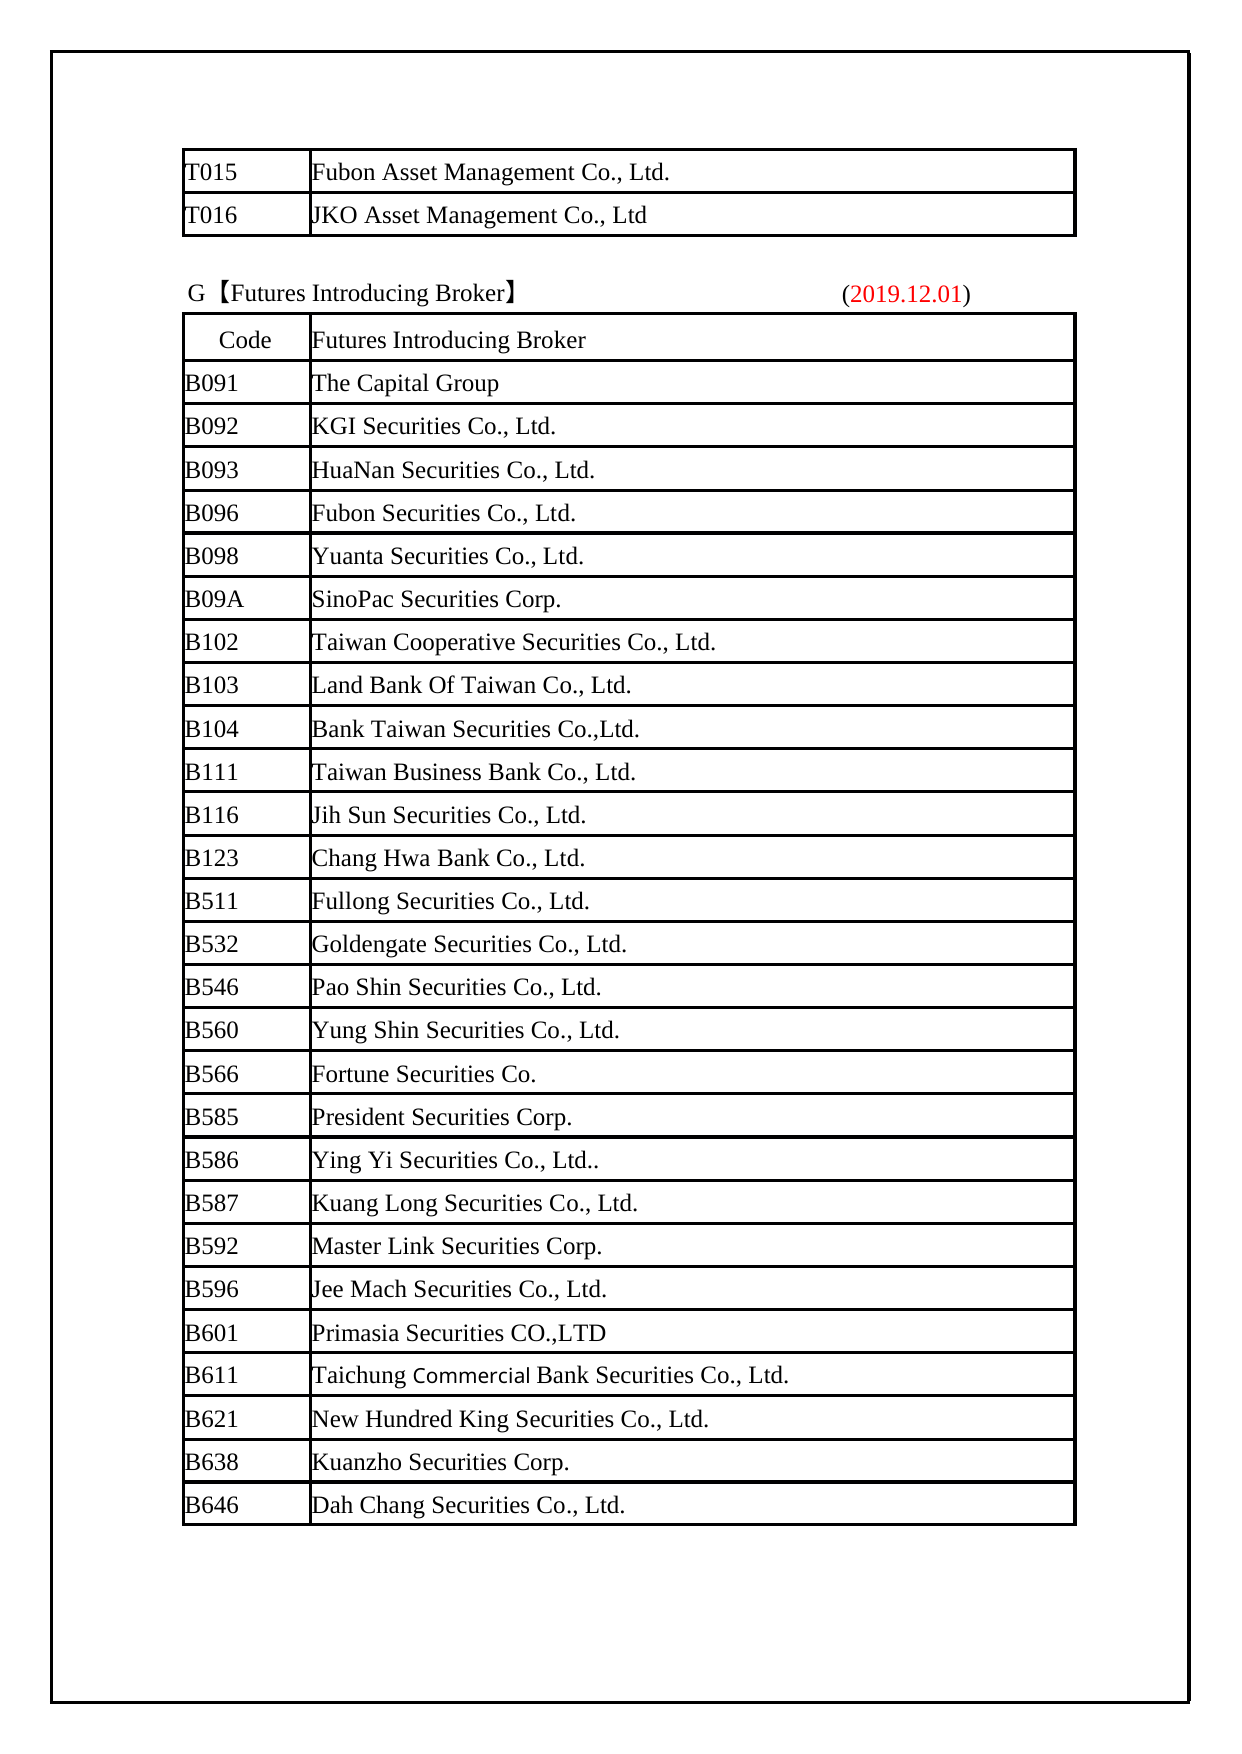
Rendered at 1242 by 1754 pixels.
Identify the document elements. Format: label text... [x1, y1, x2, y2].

table_cell B104 [185, 707, 309, 747]
table_cell HuaNan Securities Co., Ltd. [312, 448, 1073, 488]
table_cell Dah Chang Securities Co., Ltd. [312, 1484, 1073, 1523]
table_cell Jih Sun Securities Co., Ltd. [312, 793, 1073, 833]
table_cell B116 [185, 793, 309, 833]
table_cell Taiwan Business Bank Co., Ltd. [312, 750, 1073, 790]
table_cell B093 [185, 448, 309, 488]
table_cell B592 [185, 1225, 309, 1265]
table_cell B566 [185, 1052, 309, 1092]
table_cell B123 [185, 837, 309, 877]
table_cell KGI Securities Co., Ltd. [312, 405, 1073, 445]
table_cell B111 [185, 750, 309, 790]
table_cell B621 [185, 1397, 309, 1437]
table_cell B585 [185, 1095, 309, 1135]
table_cell Yung Shin Securities Co., Ltd. [312, 1009, 1073, 1049]
text G【Futures Introducing Broker】 (2019.12.01) [187, 275, 1094, 306]
table_cell Jee Mach Securities Co., Ltd. [312, 1268, 1073, 1308]
table_cell Ying Yi Securities Co., Ltd.. [312, 1139, 1073, 1179]
table_header Fubon Asset Management Co., Ltd. [312, 151, 1073, 191]
table_cell Kuanzho Securities Corp. [312, 1441, 1073, 1480]
table_cell B532 [185, 923, 309, 963]
table_cell Pao Shin Securities Co., Ltd. [312, 966, 1073, 1006]
table_cell Bank Taiwan Securities Co.,Ltd. [312, 707, 1073, 747]
table_cell Primasia Securities CO.,LTD [312, 1311, 1073, 1351]
table_header Code [185, 315, 309, 359]
table_cell B09A [185, 578, 309, 618]
table_cell B601 [185, 1311, 309, 1351]
table_cell Chang Hwa Bank Co., Ltd. [312, 837, 1073, 877]
table_cell B546 [185, 966, 309, 1006]
table_cell President Securities Corp. [312, 1095, 1073, 1135]
table_cell B611 [185, 1354, 309, 1394]
table_cell B096 [185, 492, 309, 531]
table_cell B596 [185, 1268, 309, 1308]
table_cell B103 [185, 664, 309, 704]
table_cell The Capital Group [312, 362, 1073, 402]
table_cell Master Link Securities Corp. [312, 1225, 1073, 1265]
table_cell B638 [185, 1441, 309, 1480]
table_cell Fubon Securities Co., Ltd. [312, 492, 1073, 531]
table_cell Fortune Securities Co. [312, 1052, 1073, 1092]
table_header T015 [185, 151, 309, 191]
table_cell B586 [185, 1139, 309, 1179]
table_cell JKO Asset Management Co., Ltd [312, 194, 1073, 234]
table_cell B098 [185, 535, 309, 575]
table_cell B646 [185, 1484, 309, 1523]
table_cell Yuanta Securities Co., Ltd. [312, 535, 1073, 575]
table_cell Kuang Long Securities Co., Ltd. [312, 1182, 1073, 1222]
table_cell B511 [185, 880, 309, 920]
table_cell T016 [185, 194, 309, 234]
table_cell SinoPac Securities Corp. [312, 578, 1073, 618]
table_header Futures Introducing Broker [312, 315, 1073, 359]
table_cell New Hundred King Securities Co., Ltd. [312, 1397, 1073, 1437]
table_cell Fullong Securities Co., Ltd. [312, 880, 1073, 920]
table_cell Goldengate Securities Co., Ltd. [312, 923, 1073, 963]
table_cell B560 [185, 1009, 309, 1049]
table_cell B092 [185, 405, 309, 445]
table_cell Taiwan Cooperative Securities Co., Ltd. [312, 621, 1073, 661]
table_cell Taichung Commercial Bank Securities Co., Ltd. [312, 1354, 1073, 1394]
table_cell B102 [185, 621, 309, 661]
table_cell Land Bank Of Taiwan Co., Ltd. [312, 664, 1073, 704]
table_cell B091 [185, 362, 309, 402]
table_cell B587 [185, 1182, 309, 1222]
